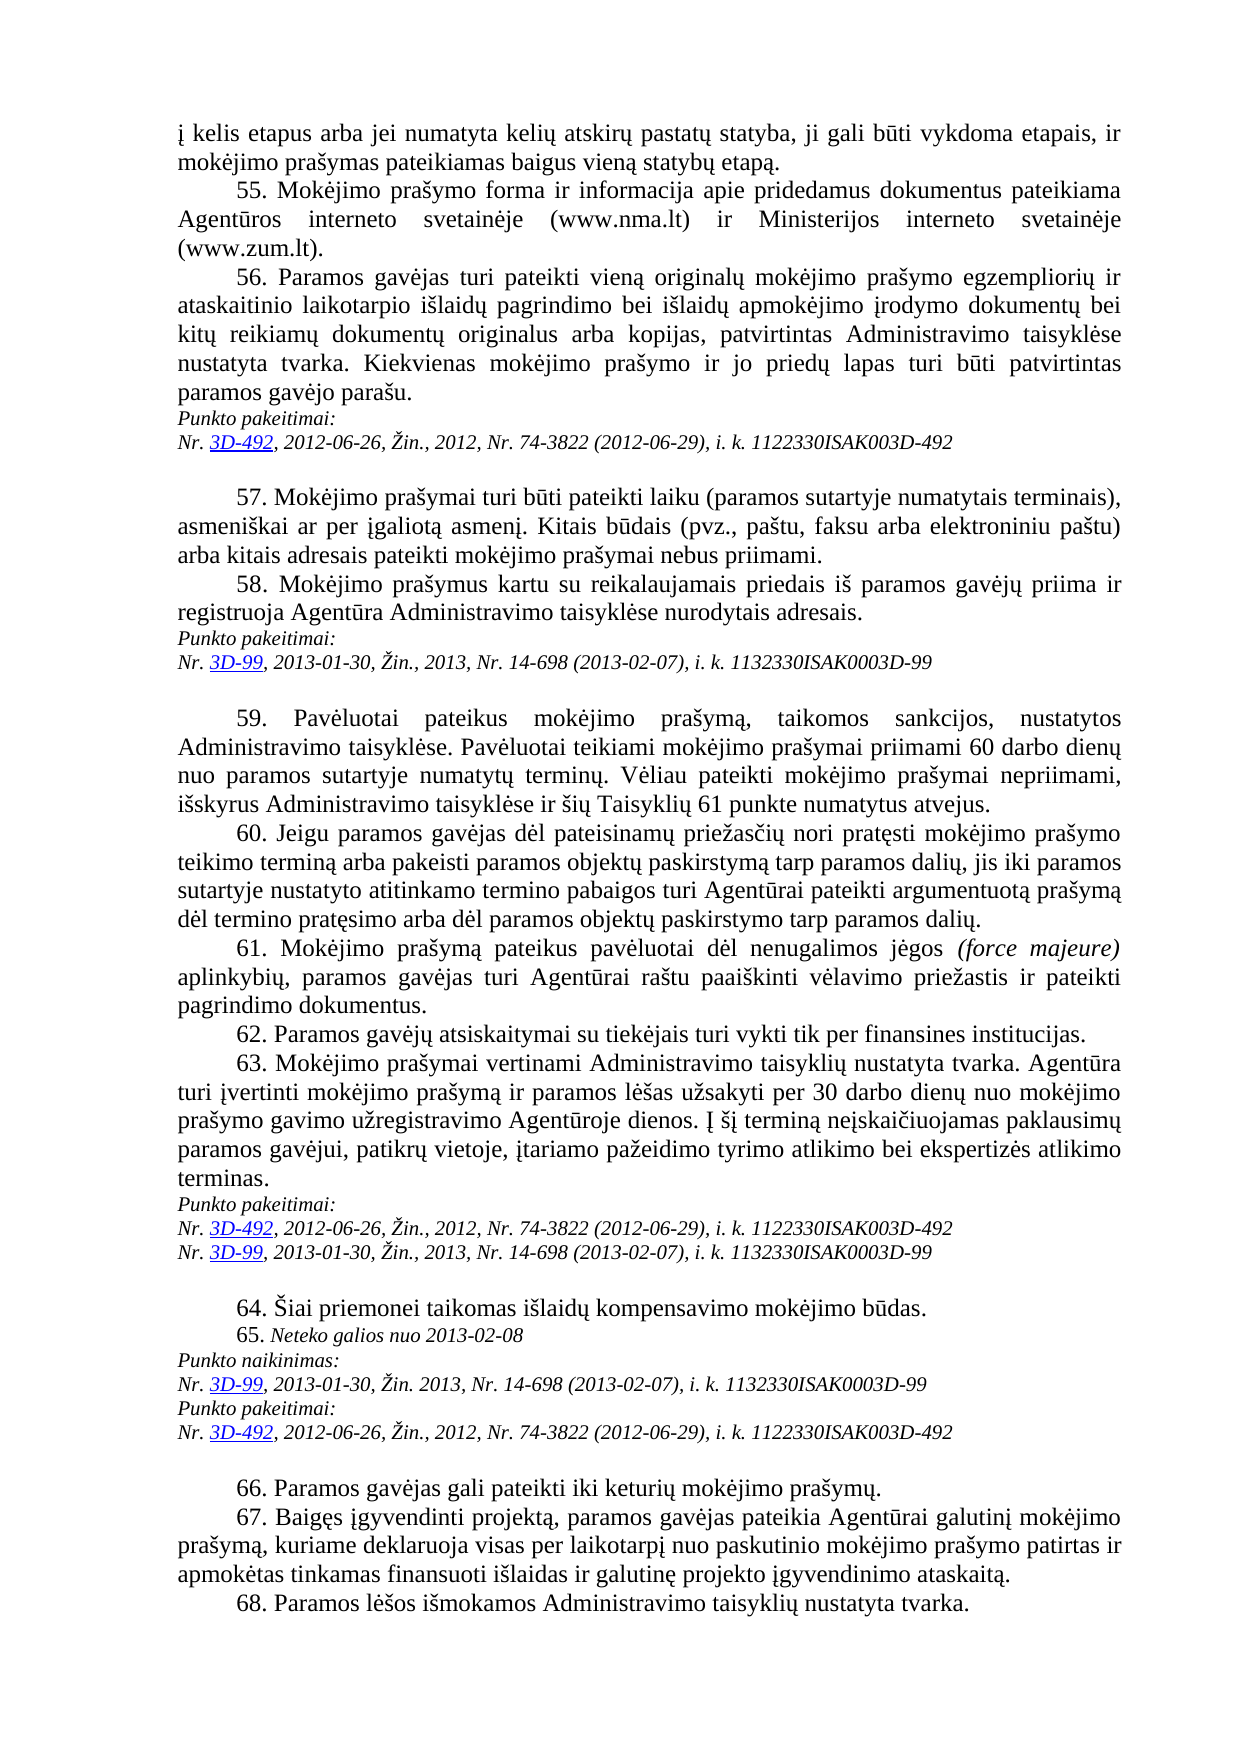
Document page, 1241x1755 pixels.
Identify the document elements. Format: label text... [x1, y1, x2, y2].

text 63. Mokėjimo prašymai vertinami Administravimo taisyklių nustatyta tvarka. Agentūra turi įvertinti mokėjimo prašymą ir paramos lėšas užsakyti per 30 darbo dienų nuo mokėjimo prašymo gavimo užregistravimo Agentūroje dienos. Į šį terminą neįskaičiuojamas paklausimų paramos gavėjui, patikrų vietoje, įtariamo pažeidimo tyrimo atlikimo bei ekspertizės atlikimo terminas. [177, 1048, 1122, 1192]
text Nr. 3D-492, 2012-06-26, Žin., 2012, Nr. 74-3822 (2012-06-29), i. k. 1122330ISAK003D-492 [177, 1420, 1122, 1444]
text Nr. 3D-99, 2013-01-30, Žin. 2013, Nr. 14-698 (2013-02-07), i. k. 1132330ISAK0003D-99 [177, 1372, 1122, 1396]
text 57. Mokėjimo prašymai turi būti pateikti laiku (paramos sutartyje numatytais terminais), asmeniškai ar per įgaliotą asmenį. Kitais būdais (pvz., paštu, faksu arba elektroniniu paštu) arba kitais adresais pateikti mokėjimo prašymai nebus priimami. [177, 482, 1122, 569]
text 56. Paramos gavėjas turi pateikti vieną originalų mokėjimo prašymo egzempliorių ir ataskaitinio laikotarpio išlaidų pagrindimo bei išlaidų apmokėjimo įrodymo dokumentų bei kitų reikiamų dokumentų originalus arba kopijas, patvirtintas Administravimo taisyklėse nustatyta tvarka. Kiekvienas mokėjimo prašymo ir jo priedų lapas turi būti patvirtintas paramos gavėjo parašu. [177, 262, 1122, 406]
text 61. Mokėjimo prašymą pateikus pavėluotai dėl nenugalimos jėgos (force majeure) aplinkybių, paramos gavėjas turi Agentūrai raštu paaiškinti vėlavimo priežastis ir pateikti pagrindimo dokumentus. [177, 933, 1122, 1019]
text Punkto pakeitimai: [177, 406, 1122, 430]
text 60. Jeigu paramos gavėjas dėl pateisinamų priežasčių nori pratęsti mokėjimo prašymo teikimo terminą arba pakeisti paramos objektų paskirstymą tarp paramos dalių, jis iki paramos sutartyje nustatyto atitinkamo termino pabaigos turi Agentūrai pateikti argumentuotą prašymą dėl termino pratęsimo arba dėl paramos objektų paskirstymo tarp paramos dalių. [177, 818, 1122, 933]
text 66. Paramos gavėjas gali pateikti iki keturių mokėjimo prašymų. [177, 1473, 1122, 1502]
text Nr. 3D-99, 2013-01-30, Žin., 2013, Nr. 14-698 (2013-02-07), i. k. 1132330ISAK0003D-99 [177, 1240, 1122, 1264]
text Punkto naikinimas: [177, 1348, 1122, 1372]
text 67. Baigęs įgyvendinti projektą, paramos gavėjas pateikia Agentūrai galutinį mokėjimo prašymą, kuriame deklaruoja visas per laikotarpį nuo paskutinio mokėjimo prašymo patirtas ir apmokėtas tinkamas finansuoti išlaidas ir galutinę projekto įgyvendinimo ataskaitą. [177, 1502, 1122, 1588]
text Nr. 3D-492, 2012-06-26, Žin., 2012, Nr. 74-3822 (2012-06-29), i. k. 1122330ISAK003D-492 [177, 1216, 1122, 1240]
text 55. Mokėjimo prašymo forma ir informacija apie pridedamus dokumentus pateikiama Agentūros interneto svetainėje (www.nma.lt) ir Ministerijos interneto svetainėje (www.zum.lt). [177, 176, 1122, 262]
text Nr. 3D-492, 2012-06-26, Žin., 2012, Nr. 74-3822 (2012-06-29), i. k. 1122330ISAK003D-492 [177, 430, 1122, 454]
text 68. Paramos lėšos išmokamos Administravimo taisyklių nustatyta tvarka. [177, 1588, 1122, 1617]
text 59. Pavėluotai pateikus mokėjimo prašymą, taikomos sankcijos, nustatytos Administravimo taisyklėse. Pavėluotai teikiami mokėjimo prašymai priimami 60 darbo dienų nuo paramos sutartyje numatytų terminų. Vėliau pateikti mokėjimo prašymai nepriimami, išskyrus Administravimo taisyklėse ir šių Taisyklių 61 punkte numatytus atvejus. [177, 703, 1122, 818]
text 65. Neteko galios nuo 2013-02-08 [177, 1322, 1122, 1348]
text 64. Šiai priemonei taikomas išlaidų kompensavimo mokėjimo būdas. [177, 1293, 1122, 1322]
text Punkto pakeitimai: [177, 626, 1122, 650]
text Punkto pakeitimai: [177, 1396, 1122, 1420]
text į kelis etapus arba jei numatyta kelių atskirų pastatų statyba, ji gali būti vykdoma etapais, ir mokėjimo prašymas pateikiamas baigus vieną statybų etapą. [177, 118, 1122, 176]
text Nr. 3D-99, 2013-01-30, Žin., 2013, Nr. 14-698 (2013-02-07), i. k. 1132330ISAK0003D-99 [177, 650, 1122, 674]
text 58. Mokėjimo prašymus kartu su reikalaujamais priedais iš paramos gavėjų priima ir registruoja Agentūra Administravimo taisyklėse nurodytais adresais. [177, 569, 1122, 626]
text 62. Paramos gavėjų atsiskaitymai su tiekėjais turi vykti tik per finansines institucijas. [177, 1019, 1122, 1048]
text Punkto pakeitimai: [177, 1192, 1122, 1216]
